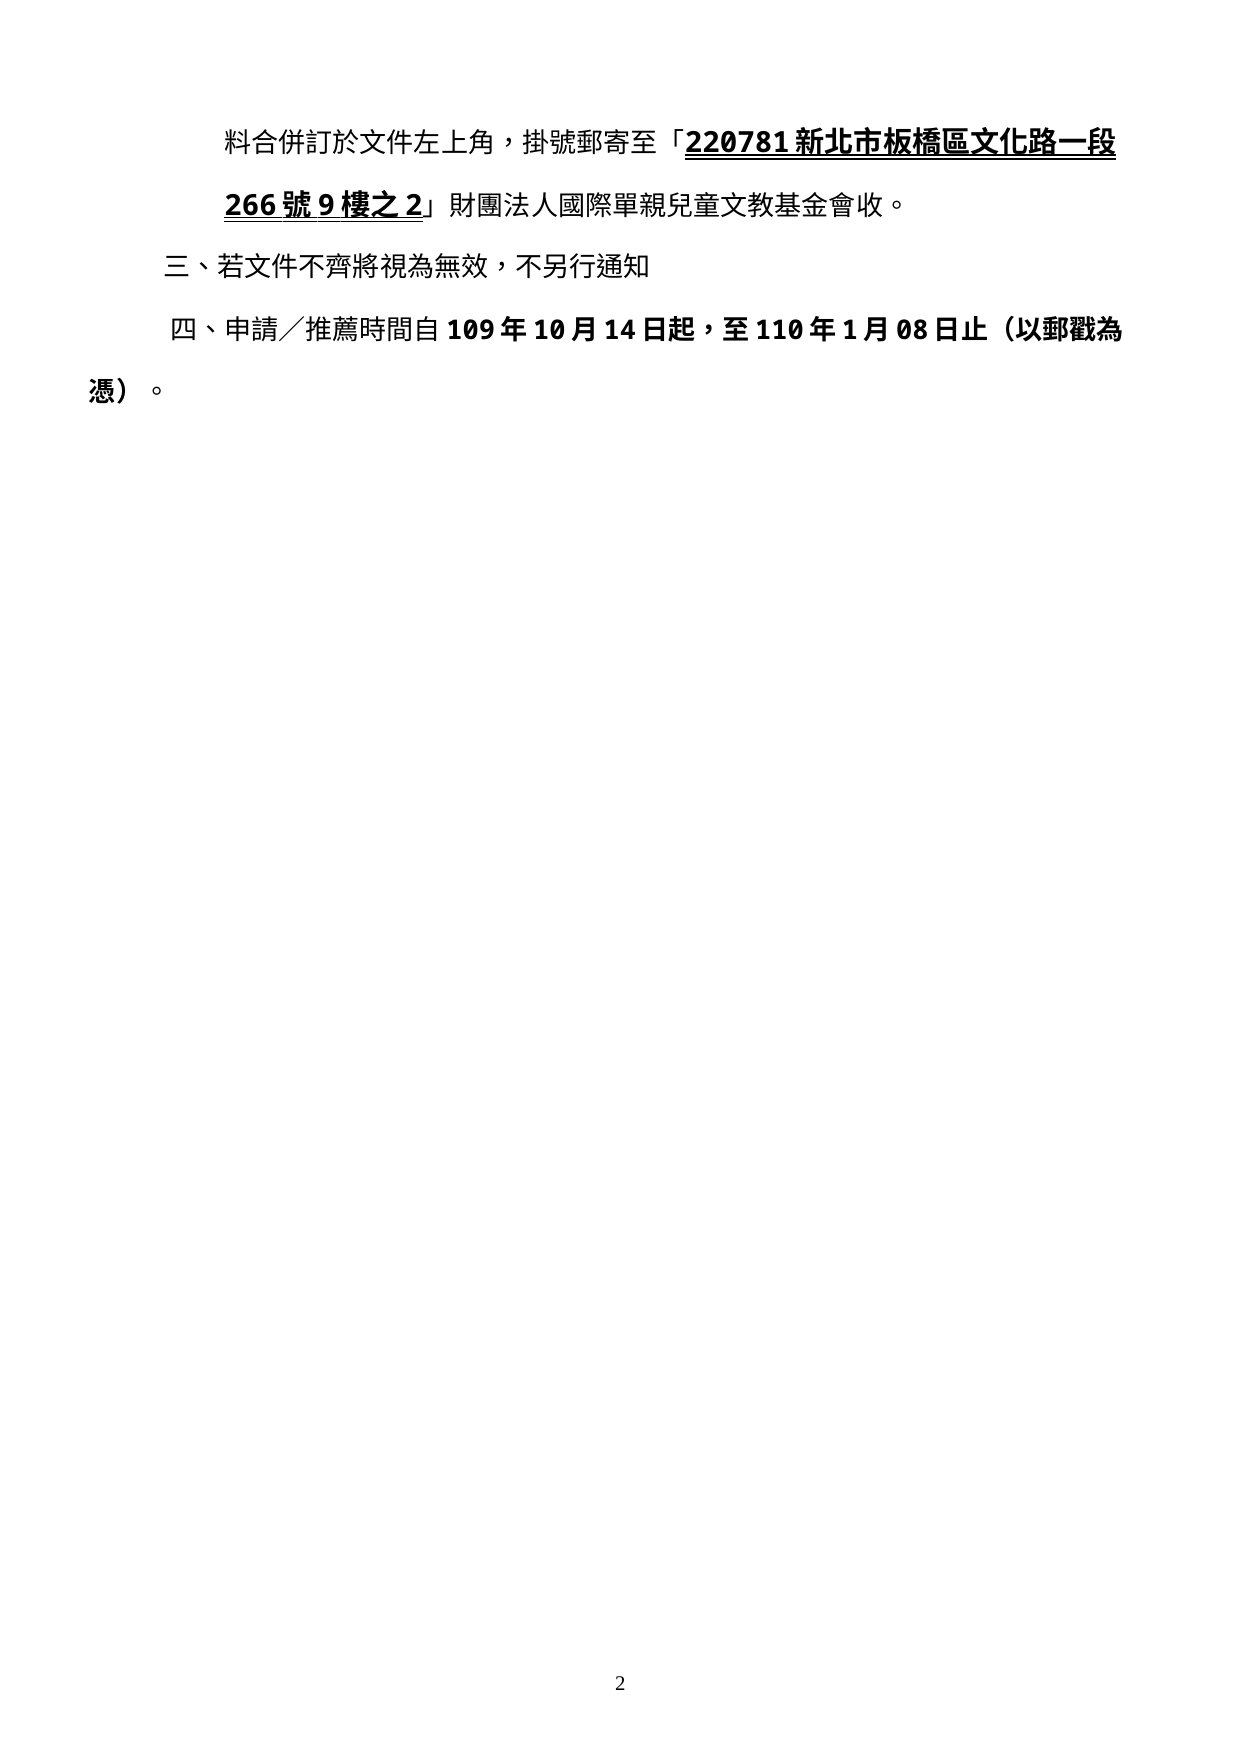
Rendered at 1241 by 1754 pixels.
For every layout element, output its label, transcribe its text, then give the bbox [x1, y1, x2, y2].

text 料合併訂於文件左上角，掛號郵寄至「220781新北市板橋區文化路一段266號9樓之2」財團法人國際單親兒童文教基金會收。 [89, 98, 1152, 223]
text 四、申請／推薦時間自109年10月14日起，至110年1月08日止（以郵戳為憑）。 [89, 286, 1152, 411]
text 三、若文件不齊將視為無效，不另行通知 [89, 223, 1152, 286]
